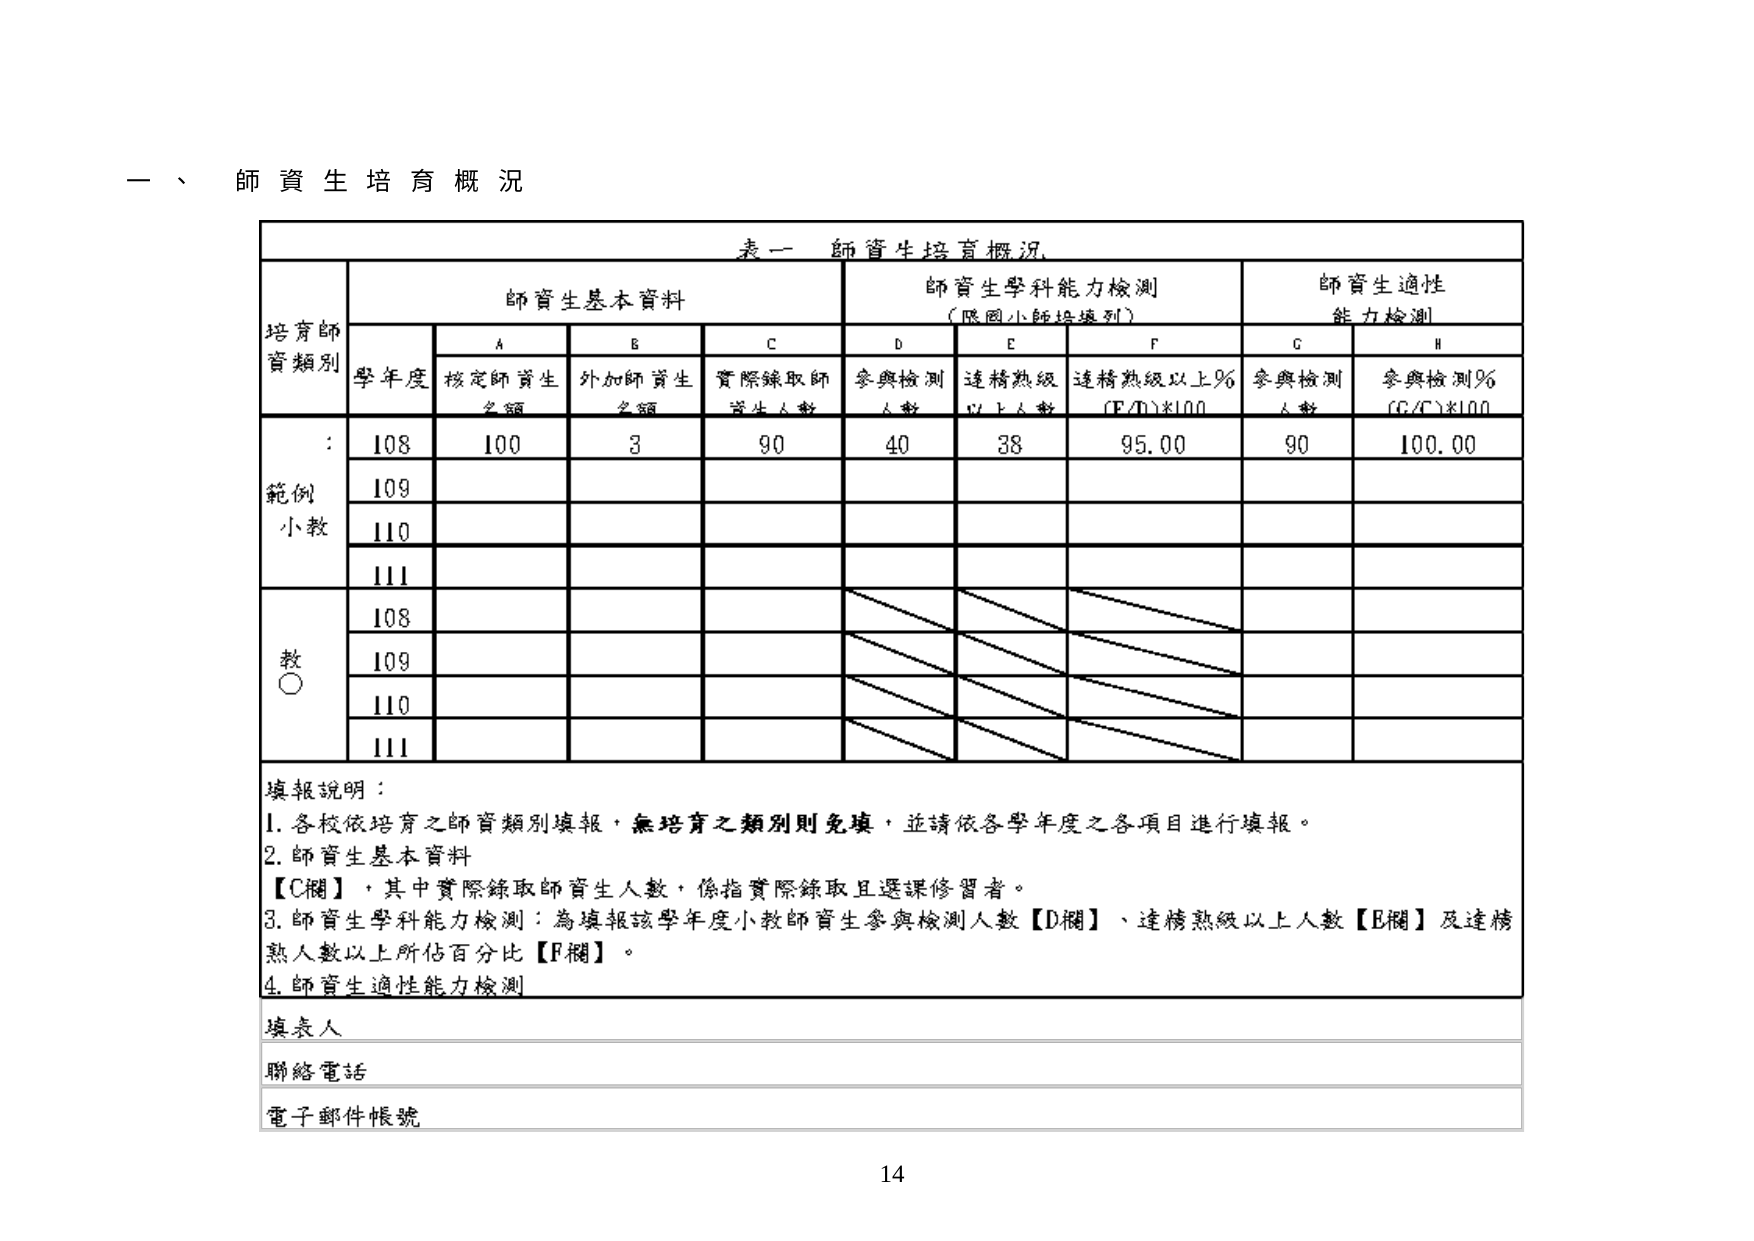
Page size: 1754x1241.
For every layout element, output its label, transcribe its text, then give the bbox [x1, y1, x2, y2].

list 師資生培育概況 [126, 133, 1657, 208]
